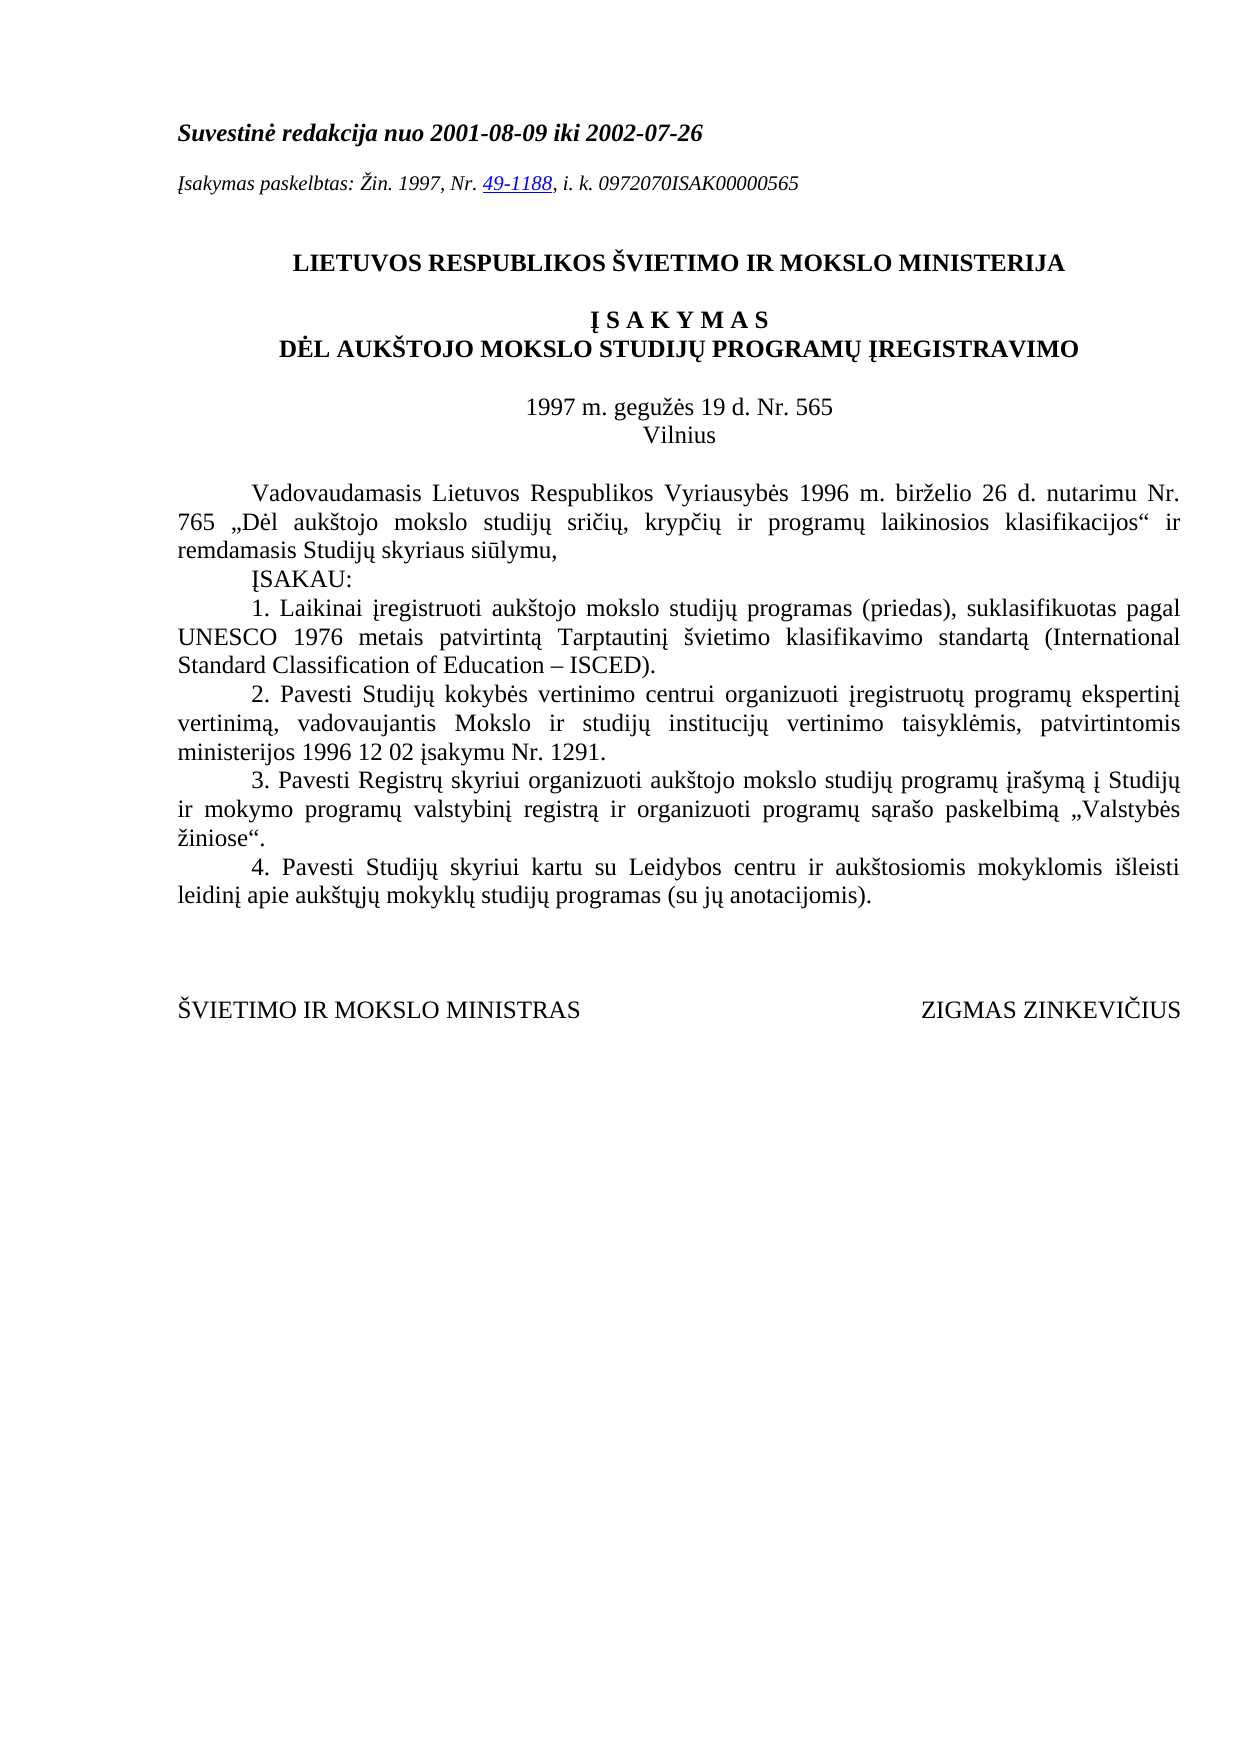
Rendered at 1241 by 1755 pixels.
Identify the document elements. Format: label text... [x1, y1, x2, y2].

text 3. Pavesti Registrų skyriui organizuoti aukštojo mokslo studijų programų įrašymą į Studijų ir mokymo programų valstybinį registrą ir organizuoti programų sąrašo paskelbimą „Valstybės žiniose“. [177, 765, 1181, 852]
text 1. Laikinai įregistruoti aukštojo mokslo studijų programas (priedas), suklasifikuotas pagal UNESCO 1976 metais patvirtintą Tarptautinį švietimo klasifikavimo standartą (International Standard Classification of Education – ISCED). [177, 593, 1181, 679]
text Vilnius [177, 420, 1181, 449]
text Į S A K Y M A S [177, 305, 1181, 334]
text LIETUVOS RESPUBLIKOS ŠVIETIMO IR MOKSLO MINISTERIJA [177, 248, 1181, 277]
text 1997 m. gegužės 19 d. Nr. 565 [177, 392, 1181, 420]
text Įsakymas paskelbtas: Žin. 1997, Nr. 49-1188, i. k. 0972070ISAK00000565 [177, 171, 1181, 195]
text Suvestinė redakcija nuo 2001-08-09 iki 2002-07-26 [177, 118, 1181, 147]
text ŠVIETIMO IR MOKSLO Ministras Zigmas Zinkevičius [177, 995, 1181, 1024]
text DĖL AUKŠTOJO MOKSLO STUDIJŲ PROGRAMŲ ĮREGISTRAVIMO [177, 334, 1181, 363]
text 4. Pavesti Studijų skyriui kartu su Leidybos centru ir aukštosiomis mokyklomis išleisti leidinį apie aukštųjų mokyklų studijų programas (su jų anotacijomis). [177, 852, 1181, 909]
text 2. Pavesti Studijų kokybės vertinimo centrui organizuoti įregistruotų programų ekspertinį vertinimą, vadovaujantis Mokslo ir studijų institucijų vertinimo taisyklėmis, patvirtintomis ministerijos 1996 12 02 įsakymu Nr. 1291. [177, 679, 1181, 765]
text ĮSAKAU: [177, 564, 1181, 593]
text Vadovaudamasis Lietuvos Respublikos Vyriausybės 1996 m. birželio 26 d. nutarimu Nr. 765 „Dėl aukštojo mokslo studijų sričių, krypčių ir programų laikinosios klasifikacijos“ ir remdamasis Studijų skyriaus siūlymu, [177, 478, 1181, 564]
